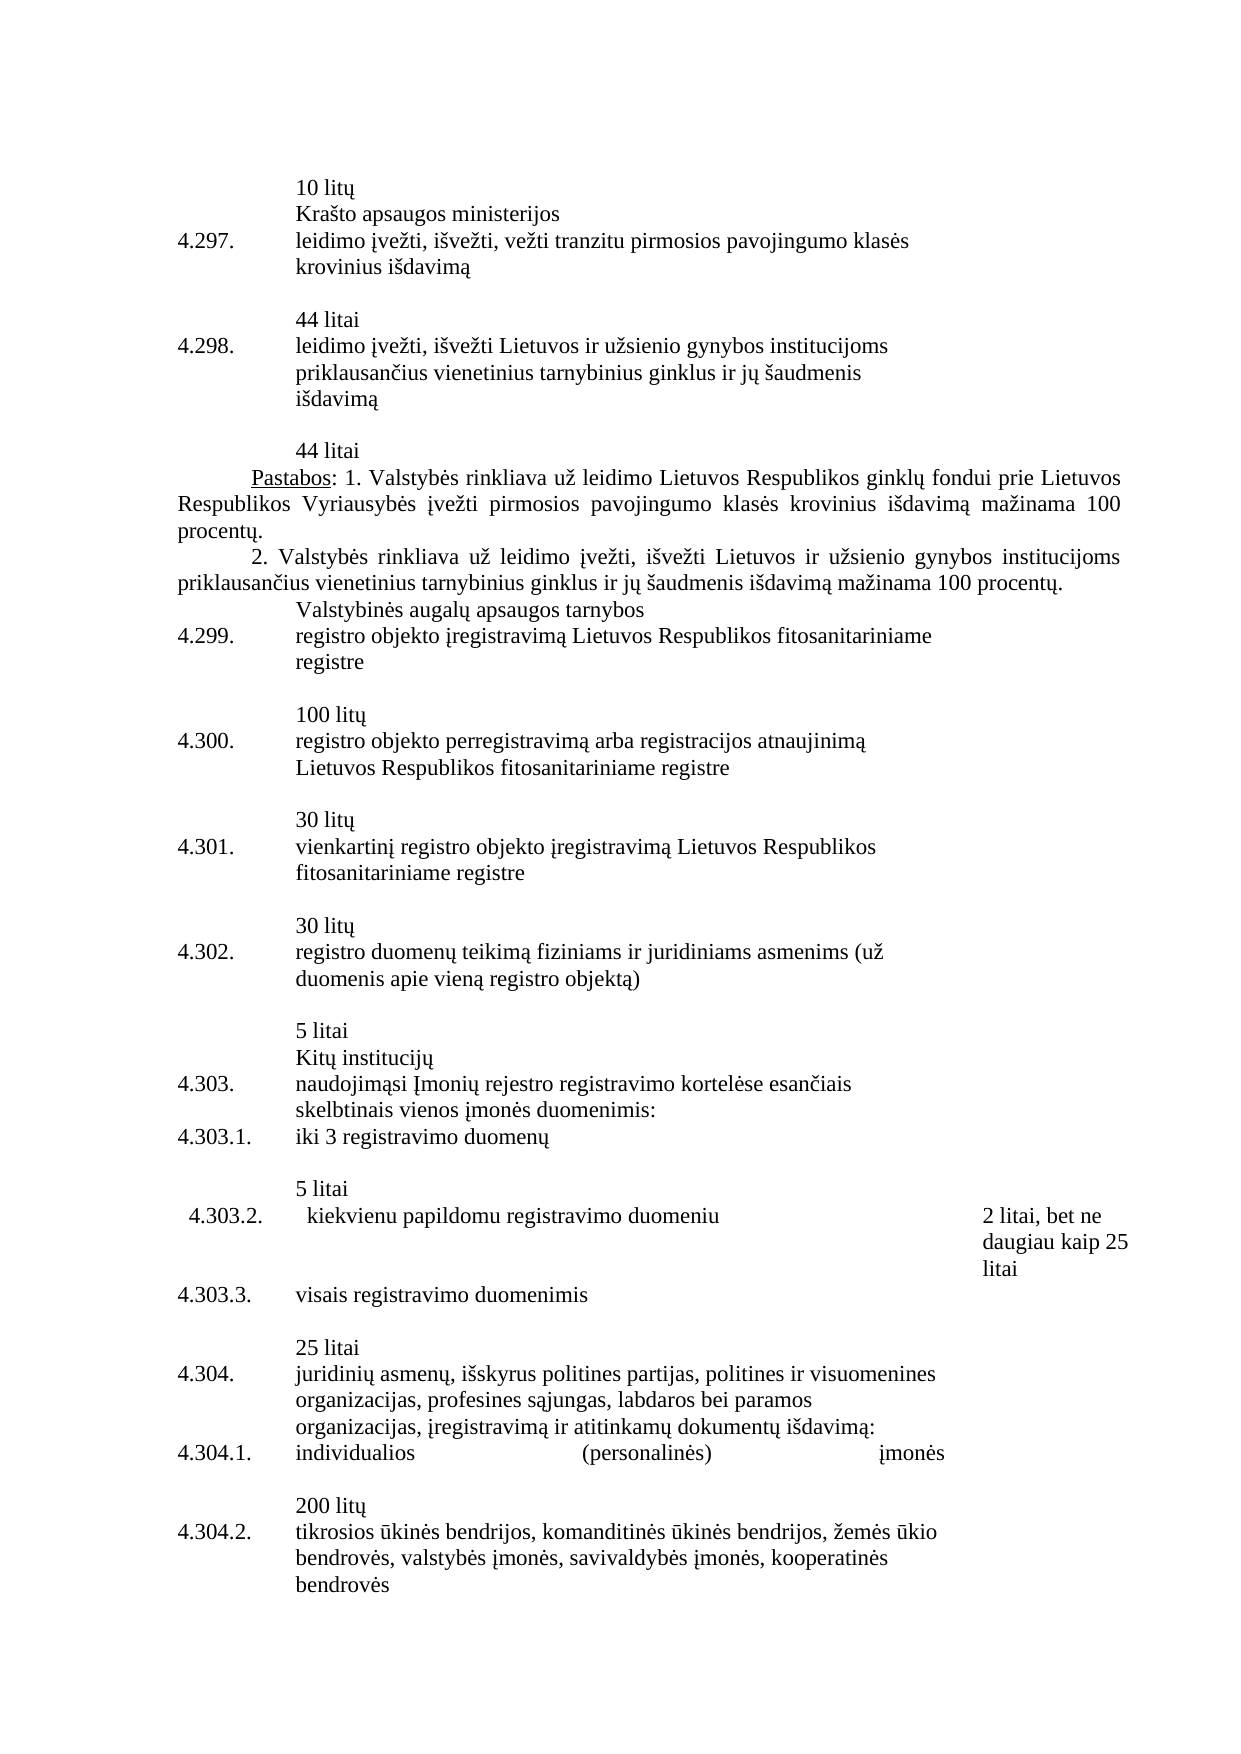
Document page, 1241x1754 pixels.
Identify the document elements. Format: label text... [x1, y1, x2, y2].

text Pastabos: 1. Valstybės rinkliava už leidimo Lietuvos Respublikos ginklų fondui prie Lietuvos Respublikos Vyriausybės įvežti pirmosios pavojingumo klasės krovinius išdavimą mažinama 100 procentų. [177, 464, 1122, 543]
text 4.303.1. iki 3 registravimo duomenų 5 litai [177, 1123, 945, 1202]
table_header 4.303.2. [177, 1202, 295, 1281]
text 4.300. registro objekto perregistravimą arba registracijos atnaujinimą Lietuvos Respublikos fitosanitariniame registre 30 litų [177, 727, 945, 833]
text Krašto apsaugos ministerijos [177, 200, 945, 227]
text 4.298. leidimo įvežti, išvežti Lietuvos ir užsienio gynybos institucijoms priklausančius vienetinius tarnybinius ginklus ir jų šaudmenis išdavimą 44 litai [177, 332, 945, 464]
text Kitų institucijų [177, 1044, 945, 1070]
text 2. Valstybės rinkliava už leidimo įvežti, išvežti Lietuvos ir užsienio gynybos institucijoms priklausančius vienetinius tarnybinius ginklus ir jų šaudmenis išdavimą mažinama 100 procentų. [177, 543, 1122, 596]
text 4.303.3. visais registravimo duomenimis 25 litai [177, 1281, 945, 1360]
table_header 2 litai, bet ne daugiau kaip 25 litai [971, 1202, 1163, 1281]
text 4.304.2. tikrosios ūkinės bendrijos, komanditinės ūkinės bendrijos, žemės ūkio bendrovės, valstybės įmonės, savivaldybės įmonės, kooperatinės bendrovės [177, 1518, 945, 1597]
text 4.304.1. individualios (personalinės) įmonės 200 litų [177, 1439, 945, 1518]
text 4.301. vienkartinį registro objekto įregistravimą Lietuvos Respublikos fitosanitariniame registre 30 litų [177, 833, 945, 938]
text 4.303. naudojimąsi Įmonių rejestro registravimo kortelėse esančiais skelbtinais vienos įmonės duomenimis: [177, 1070, 945, 1123]
text 4.304. juridinių asmenų, išskyrus politines partijas, politines ir visuomenines organizacijas, profesines sąjungas, labdaros bei paramos organizacijas, įregistravimą ir atitinkamų dokumentų išdavimą: [177, 1360, 945, 1439]
text Valstybinės augalų apsaugos tarnybos [177, 596, 945, 622]
text 4.297. leidimo įvežti, išvežti, vežti tranzitu pirmosios pavojingumo klasės krovinius išdavimą 44 litai [177, 227, 945, 332]
table_header kiekvienu papildomu registravimo duomeniu [295, 1202, 971, 1281]
text 4.299. registro objekto įregistravimą Lietuvos Respublikos fitosanitariniame registre 100 litų [177, 622, 945, 727]
text 4.302. registro duomenų teikimą fiziniams ir juridiniams asmenims (už duomenis apie vieną registro objektą) 5 litai [177, 938, 945, 1044]
text 10 litų [177, 148, 945, 200]
